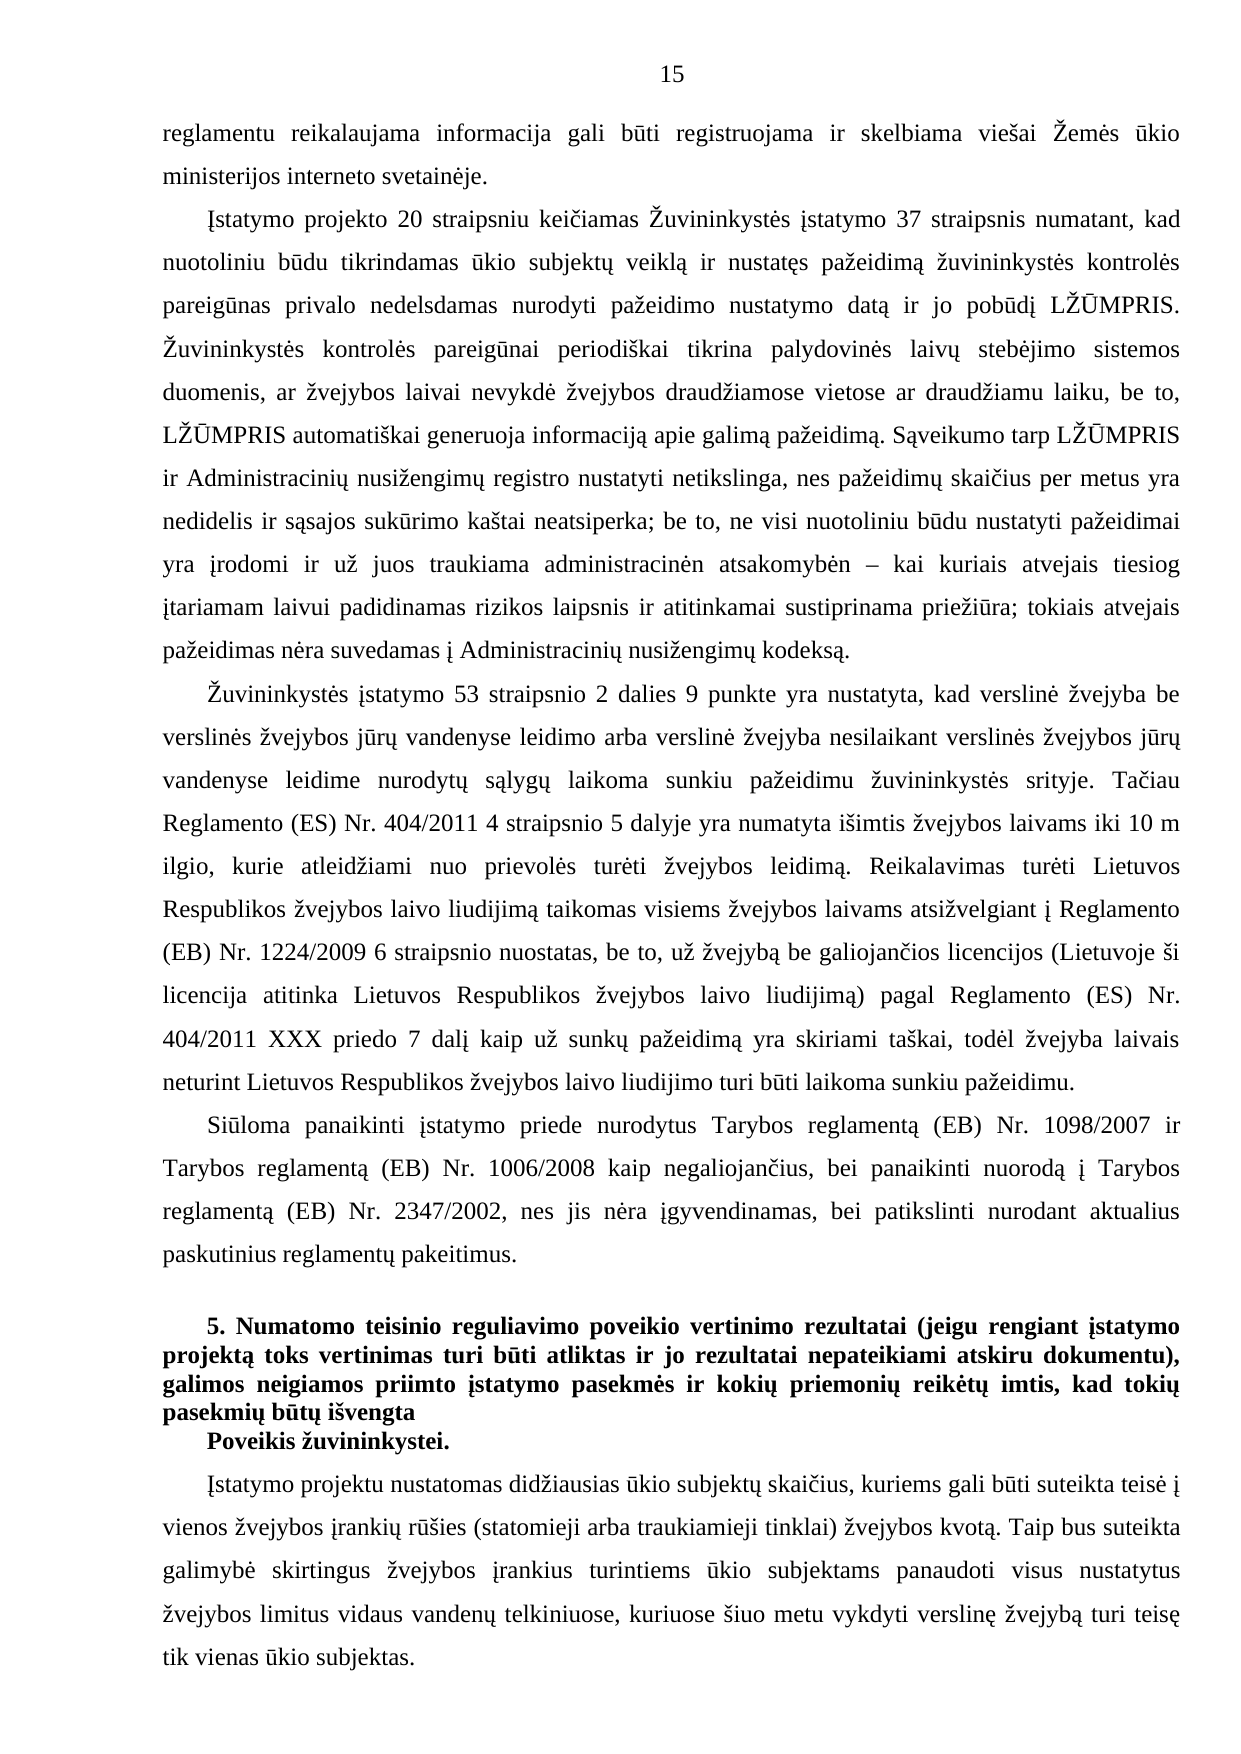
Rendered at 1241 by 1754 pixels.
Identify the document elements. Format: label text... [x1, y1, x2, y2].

text Įstatymo projekto 20 straipsniu keičiamas Žuvininkystės įstatymo 37 straipsnis numatant, kad nuotoliniu būdu tikrindamas ūkio subjektų veiklą ir nustatęs pažeidimą žuvininkystės kontrolės pareigūnas privalo nedelsdamas nurodyti pažeidimo nustatymo datą ir jo pobūdį LŽŪMPRIS. Žuvininkystės kontrolės pareigūnai periodiškai tikrina palydovinės laivų stebėjimo sistemos duomenis, ar žvejybos laivai nevykdė žvejybos draudžiamose vietose ar draudžiamu laiku, be to, LŽŪMPRIS automatiškai generuoja informaciją apie galimą pažeidimą. Sąveikumo tarp LŽŪMPRIS ir Administracinių nusižengimų registro nustatyti netikslinga, nes pažeidimų skaičius per metus yra nedidelis ir sąsajos sukūrimo kaštai neatsiperka; be to, ne visi nuotoliniu būdu nustatyti pažeidimai yra įrodomi ir už juos traukiama administracinėn atsakomybėn – kai kuriais atvejais tiesiog įtariamam laivui padidinamas rizikos laipsnis ir atitinkamai sustiprinama priežiūra; tokiais atvejais pažeidimas nėra suvedamas į Administracinių nusižengimų kodeksą. [162, 204, 1181, 664]
text Įstatymo projektu nustatomas didžiausias ūkio subjektų skaičius, kuriems gali būti suteikta teisė į vienos žvejybos įrankių rūšies (statomieji arba traukiamieji tinklai) žvejybos kvotą. Taip bus suteikta galimybė skirtingus žvejybos įrankius turintiems ūkio subjektams panaudoti visus nustatytus žvejybos limitus vidaus vandenų telkiniuose, kuriuose šiuo metu vykdyti verslinę žvejybą turi teisę tik vienas ūkio subjektas. [162, 1469, 1181, 1671]
text reglamentu reikalaujama informacija gali būti registruojama ir skelbiama viešai Žemės ūkio ministerijos interneto svetainėje. [162, 118, 1181, 190]
text Poveikis žuvininkystei. [162, 1426, 1181, 1455]
text Siūloma panaikinti įstatymo priede nurodytus Tarybos reglamentą (EB) Nr. 1098/2007 ir Tarybos reglamentą (EB) Nr. 1006/2008 kaip negaliojančius, bei panaikinti nuorodą į Tarybos reglamentą (EB) Nr. 2347/2002, nes jis nėra įgyvendinamas, bei patikslinti nurodant aktualius paskutinius reglamentų pakeitimus. [162, 1110, 1181, 1268]
text Žuvininkystės įstatymo 53 straipsnio 2 dalies 9 punkte yra nustatyta, kad verslinė žvejyba be verslinės žvejybos jūrų vandenyse leidimo arba verslinė žvejyba nesilaikant verslinės žvejybos jūrų vandenyse leidime nurodytų sąlygų laikoma sunkiu pažeidimu žuvininkystės srityje. Tačiau Reglamento (ES) Nr. 404/2011 4 straipsnio 5 dalyje yra numatyta išimtis žvejybos laivams iki 10 m ilgio, kurie atleidžiami nuo prievolės turėti žvejybos leidimą. Reikalavimas turėti Lietuvos Respublikos žvejybos laivo liudijimą taikomas visiems žvejybos laivams atsižvelgiant į Reglamento (EB) Nr. 1224/2009 6 straipsnio nuostatas, be to, už žvejybą be galiojančios licencijos (Lietuvoje ši licencija atitinka Lietuvos Respublikos žvejybos laivo liudijimą) pagal Reglamento (ES) Nr. 404/2011 XXX priedo 7 dalį kaip už sunkų pažeidimą yra skiriami taškai, todėl žvejyba laivais neturint Lietuvos Respublikos žvejybos laivo liudijimo turi būti laikoma sunkiu pažeidimu. [162, 679, 1181, 1096]
text 5. Numatomo teisinio reguliavimo poveikio vertinimo rezultatai (jeigu rengiant įstatymo projektą toks vertinimas turi būti atliktas ir jo rezultatai nepateikiami atskiru dokumentu), galimos neigiamos priimto įstatymo pasekmės ir kokių priemonių reikėtų imtis, kad tokių pasekmių būtų išvengta [162, 1311, 1181, 1426]
